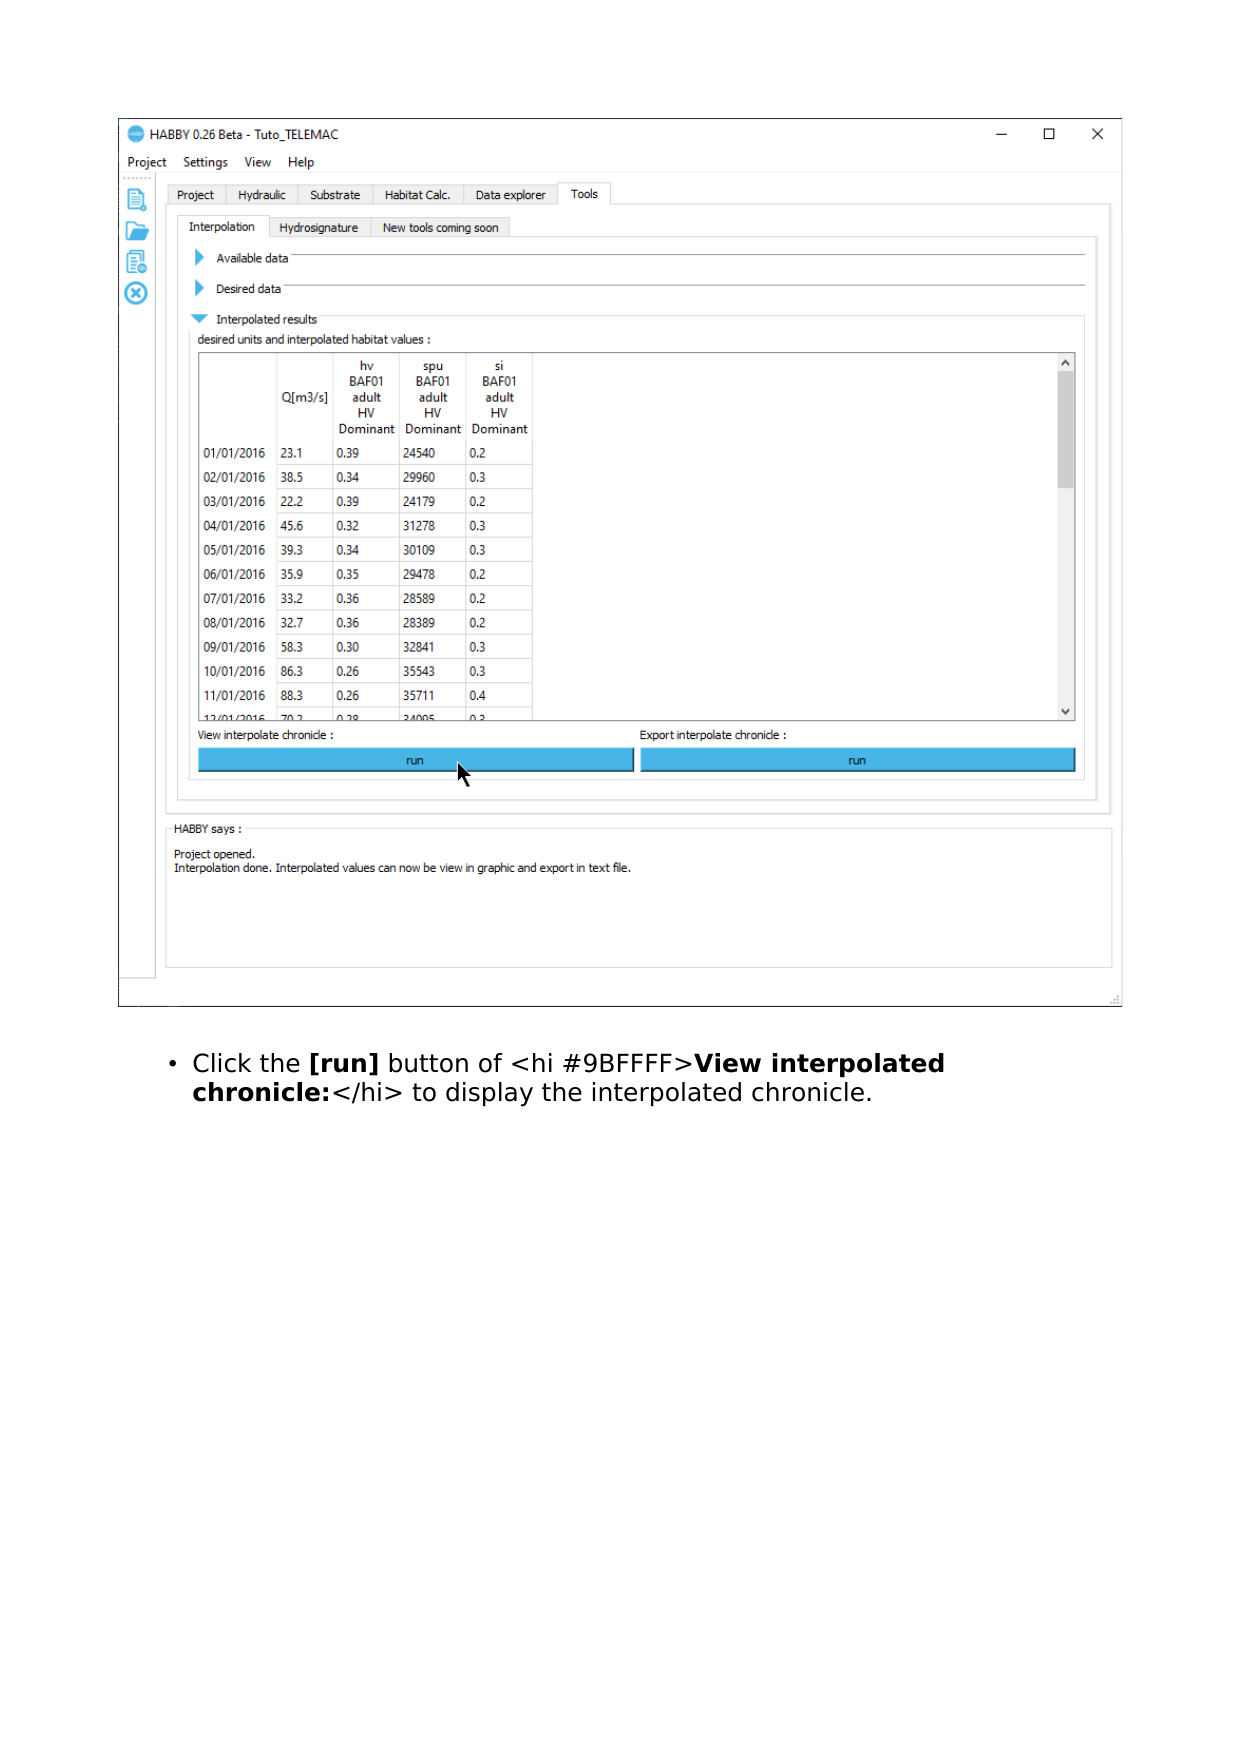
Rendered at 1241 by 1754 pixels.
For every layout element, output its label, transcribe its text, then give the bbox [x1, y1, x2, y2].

list Click the [run] button of <hi #9BFFFF>View interpolated chronicle:</hi> to display the interpolated chronicle. [177, 1049, 1122, 1107]
picture [118, 118, 1123, 1007]
